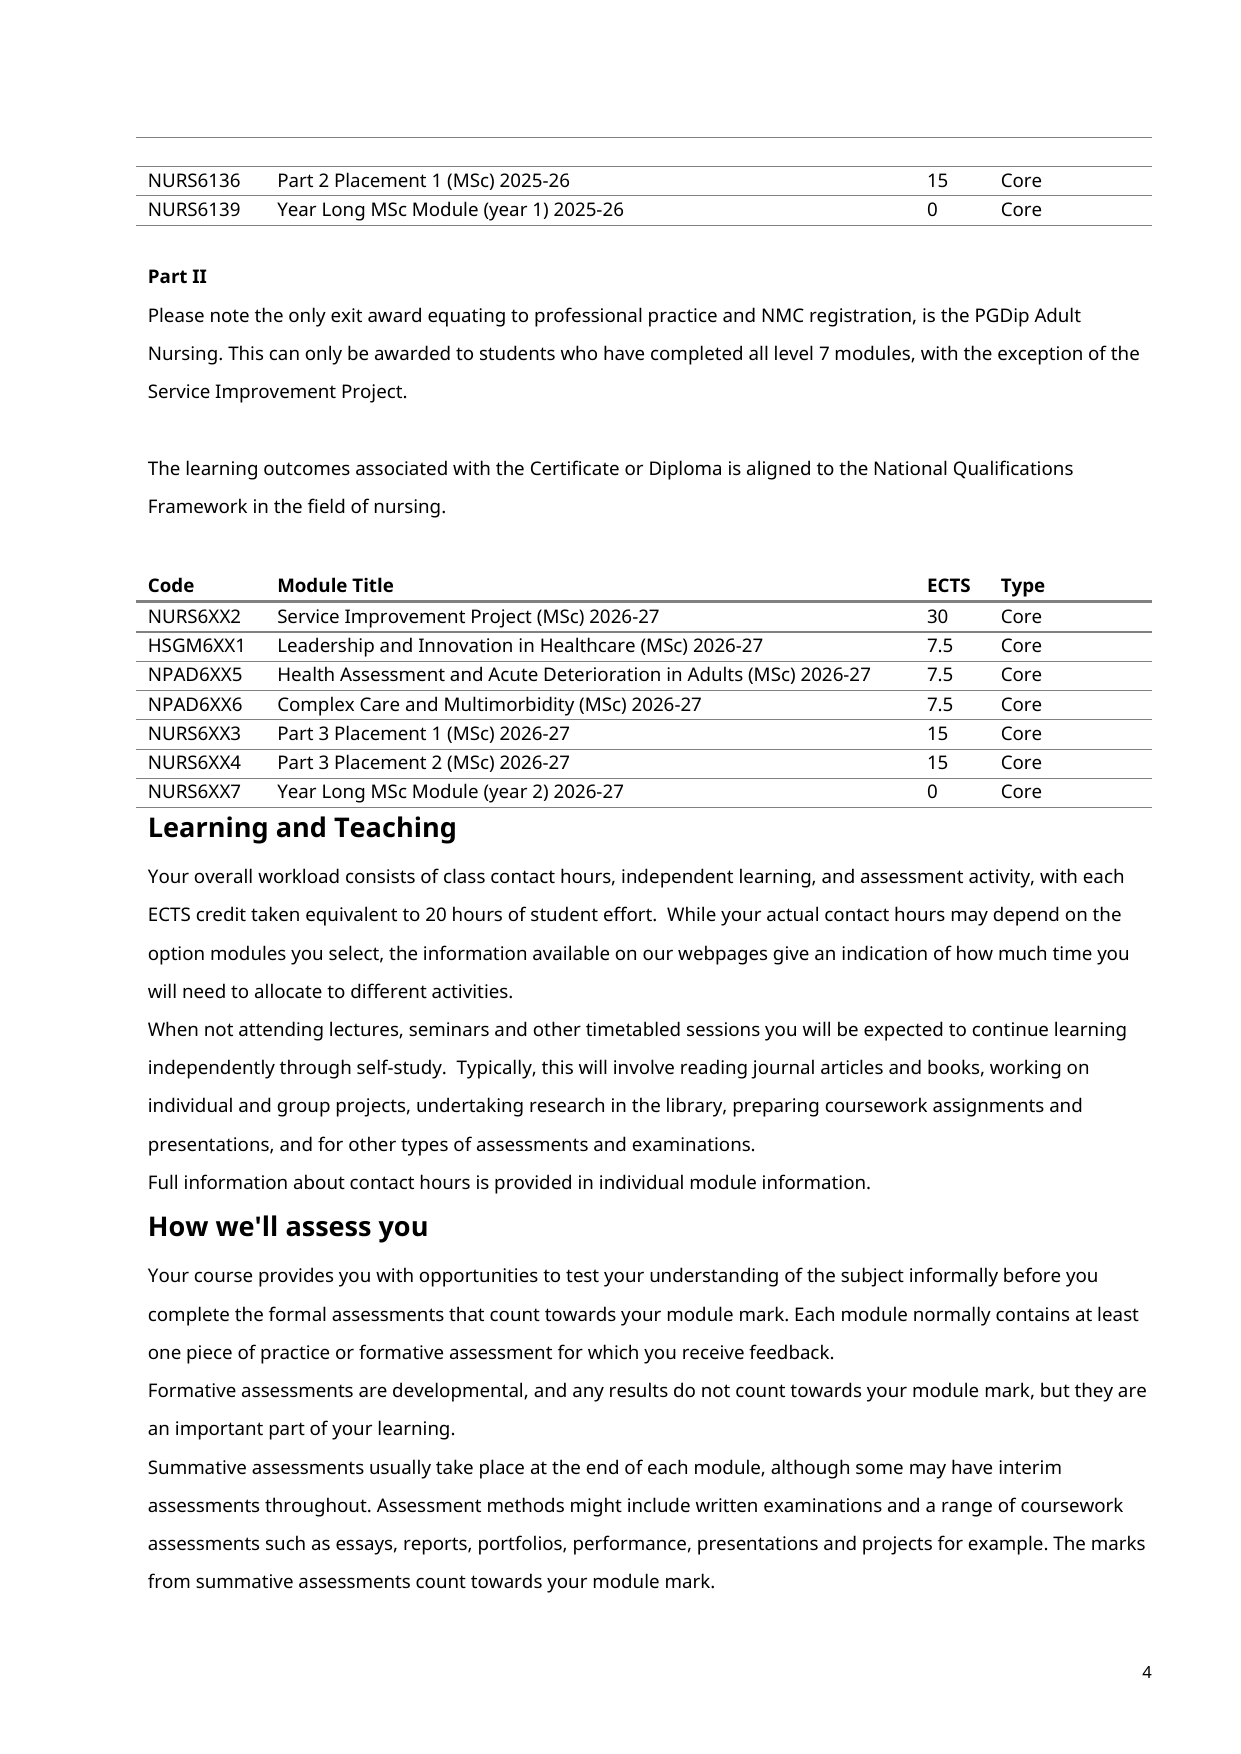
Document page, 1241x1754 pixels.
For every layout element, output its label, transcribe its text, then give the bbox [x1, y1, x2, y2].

table_cell Service Improvement Project (MSc) 2026-27 [266, 603, 916, 631]
table_cell NURS6139 [136, 196, 266, 224]
text Formative assessments are developmental, and any results do not count towards your module mark, but they are an important part of your learning. [148, 1377, 1152, 1441]
table_cell [916, 138, 989, 166]
text Summative assessments usually take place at the end of each module, although some may have interim assessments throughout. Assessment methods might include written examinations and a range of coursework assessments such as essays, reports, portfolios, performance, presentations and projects for example. The marks from summative assessments count towards your module mark. [148, 1454, 1152, 1594]
table_cell Year Long MSc Module (year 2) 2026-27 [266, 779, 916, 807]
text When not attending lectures, seminars and other timetabled sessions you will be expected to continue learning independently through self-study. Typically, this will involve reading journal articles and books, working on individual and group projects, undertaking research in the library, preparing coursework assignments and presentations, and for other types of assessments and examinations. [148, 1016, 1152, 1157]
table_cell NURS6XX7 [136, 779, 266, 807]
table_cell NURS6XX3 [136, 720, 266, 748]
table_cell Core [989, 750, 1152, 778]
table_cell Leadership and Innovation in Healthcare (MSc) 2026-27 [266, 633, 916, 661]
table_cell Health Assessment and Acute Deterioration in Adults (MSc) 2026-27 [266, 662, 916, 690]
text Your course provides you with opportunities to test your understanding of the subject informally before you complete the formal assessments that count towards your module mark. Each module normally contains at least one piece of practice or formative assessment for which you receive feedback. [148, 1263, 1152, 1365]
table_cell 30 [916, 603, 989, 631]
table_cell 7.5 [916, 691, 989, 719]
table_cell NPAD6XX5 [136, 662, 266, 690]
table_cell NURS6136 [136, 167, 266, 195]
table_cell Complex Care and Multimorbidity (MSc) 2026-27 [266, 691, 916, 719]
table_cell Core [989, 633, 1152, 661]
text Your overall workload consists of class contact hours, independent learning, and assessment activity, with each ECTS credit taken equivalent to 20 hours of student effort. While your actual contact hours may depend on the option modules you select, the information available on our webpages give an indication of how much time you will need to allocate to different activities. [148, 863, 1152, 1004]
table_cell 7.5 [916, 633, 989, 661]
table_cell Core [989, 196, 1152, 224]
table_cell Core [989, 662, 1152, 690]
text Full information about contact hours is provided in individual module information. [148, 1169, 1152, 1195]
table_cell NURS6XX2 [136, 603, 266, 631]
table_cell Type [989, 572, 1152, 600]
table_cell [989, 138, 1152, 166]
table_cell Core [989, 167, 1152, 195]
table_cell Core [989, 603, 1152, 631]
table_cell NURS6XX4 [136, 750, 266, 778]
table_cell Part II Please note the only exit award equating to professional practice and NMC registration, is the PGDip Adult Nursing. This can only be awarded to students who have completed all level 7 modules, with the exception of the Service Improvement Project. The learning outcomes associated with the Certificate or Diploma is aligned to the National Qualifications Framework in the field of nursing. [136, 226, 1152, 572]
table_cell Module Title [266, 572, 916, 600]
table_cell Year Long MSc Module (year 1) 2025-26 [266, 196, 916, 224]
table_cell 15 [916, 720, 989, 748]
subtitle How we'll assess you [148, 1207, 1152, 1244]
table_cell HSGM6XX1 [136, 633, 266, 661]
table_cell [266, 138, 916, 166]
table_cell Core [989, 691, 1152, 719]
table_cell 7.5 [916, 662, 989, 690]
table_cell Part 3 Placement 1 (MSc) 2026-27 [266, 720, 916, 748]
table_cell 15 [916, 167, 989, 195]
table_cell Part 3 Placement 2 (MSc) 2026-27 [266, 750, 916, 778]
table_cell 0 [916, 779, 989, 807]
table_cell ECTS [916, 572, 989, 600]
table_cell [136, 138, 266, 166]
table_cell Core [989, 779, 1152, 807]
table_cell 15 [916, 750, 989, 778]
table_cell Core [989, 720, 1152, 748]
subtitle Learning and Teaching [148, 808, 1152, 845]
table_cell 0 [916, 196, 989, 224]
table_cell Part 2 Placement 1 (MSc) 2025-26 [266, 167, 916, 195]
table_cell NPAD6XX6 [136, 691, 266, 719]
table_cell Code [136, 572, 266, 600]
